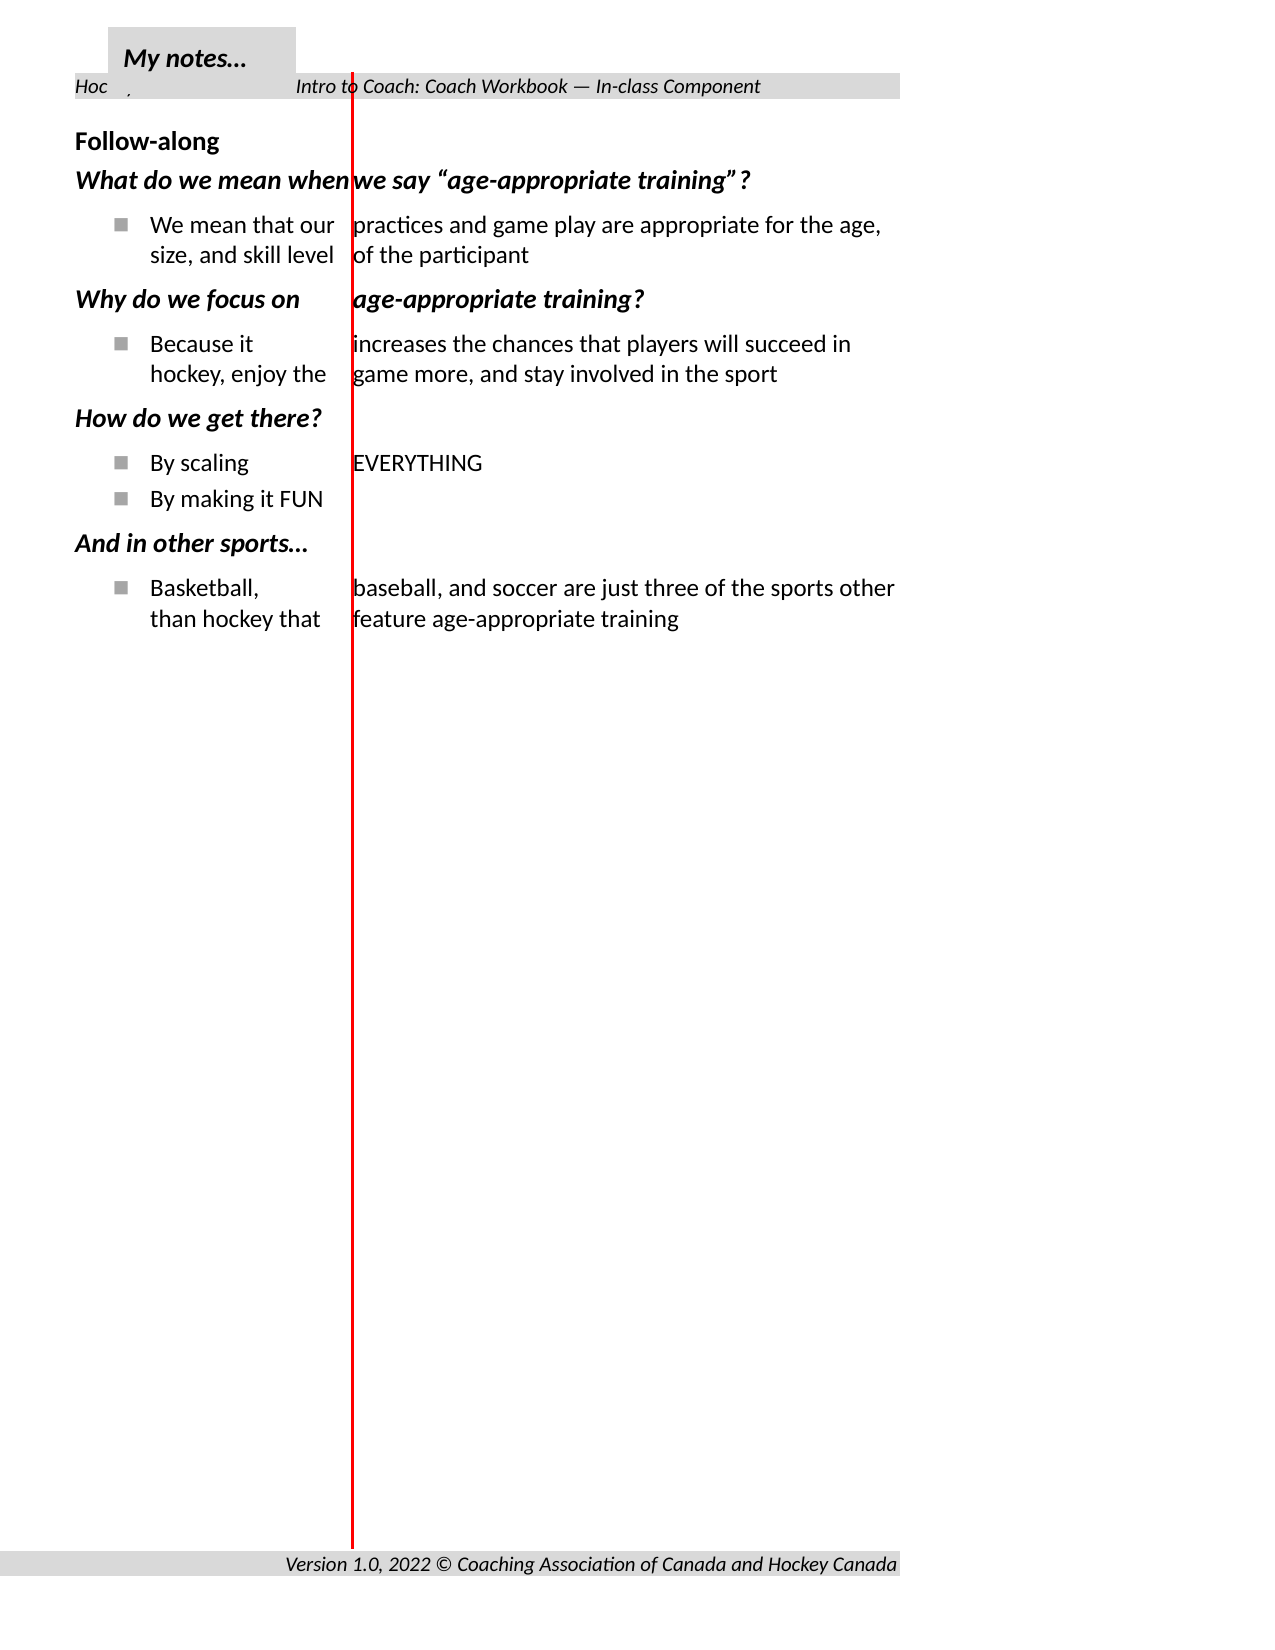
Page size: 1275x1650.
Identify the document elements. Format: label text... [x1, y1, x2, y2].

list We mean that our practices and game play are appropriate for the age, size, and skill level of the participant [112, 209, 351, 270]
list Basketball, baseball, and soccer are just three of the sports other than hockey that feature age-appropriate training [112, 572, 351, 633]
subtitle What do we mean when [75, 163, 351, 196]
subtitle Follow-along [75, 124, 351, 157]
subtitle And in other sports… [75, 527, 351, 560]
subtitle [354, 401, 900, 434]
subtitle How do we get there? [75, 401, 351, 434]
list By making it FUN [112, 484, 351, 514]
subtitle [354, 124, 900, 157]
list Basketball, baseball, and soccer are just three of the sports other than hockey that feature age-appropriate training [354, 572, 900, 633]
subtitle [354, 527, 900, 560]
subtitle we say “age-appropriate training”? [354, 163, 900, 196]
list Because it increases the chances that players will succeed in hockey, enjoy the game more, and stay involved in the sport [112, 328, 351, 389]
list By scaling EVERYTHING [112, 447, 351, 477]
subtitle Why do we focus on [75, 282, 351, 315]
list Because it increases the chances that players will succeed in hockey, enjoy the game more, and stay involved in the sport [354, 328, 900, 389]
list [354, 484, 900, 514]
list We mean that our practices and game play are appropriate for the age, size, and skill level of the participant [354, 209, 900, 270]
list By scaling EVERYTHING [354, 447, 900, 477]
subtitle age-appropriate training? [354, 282, 900, 315]
